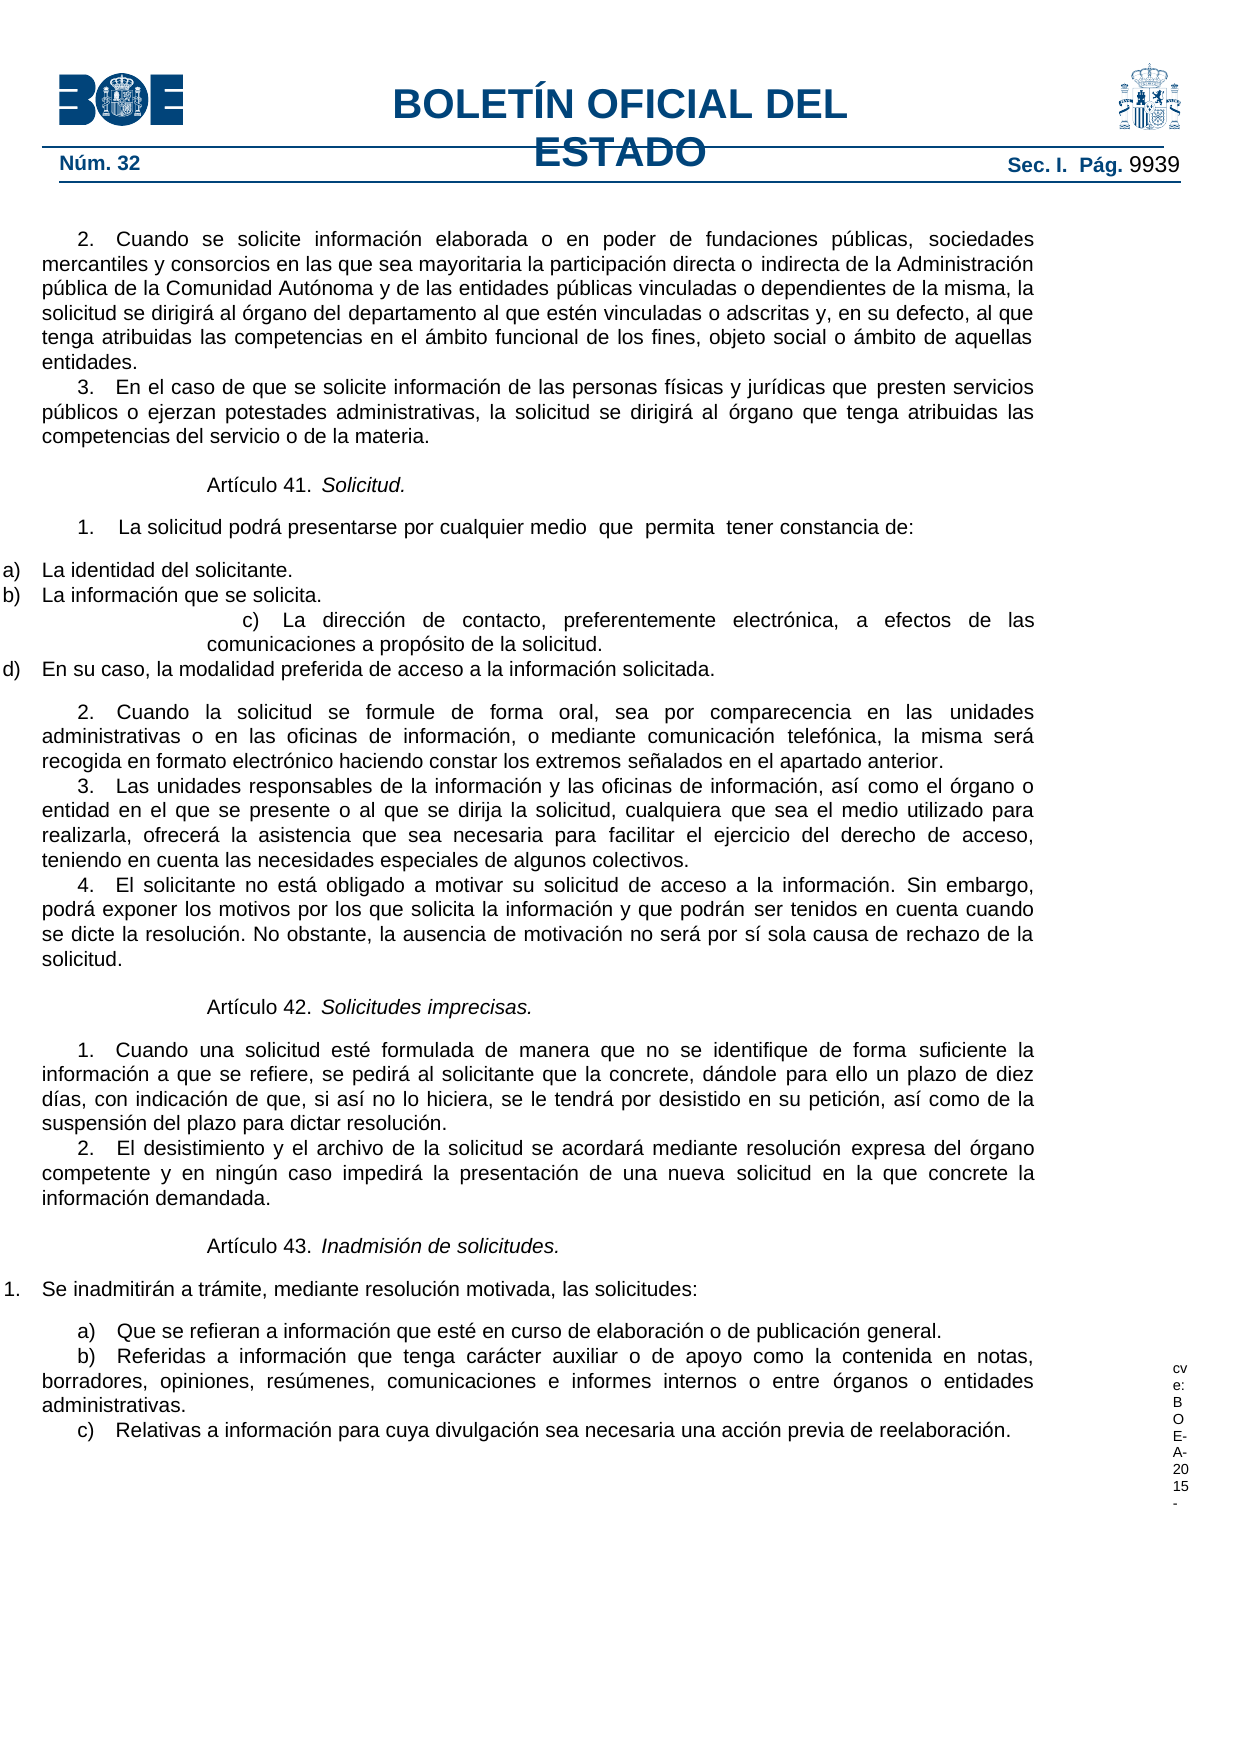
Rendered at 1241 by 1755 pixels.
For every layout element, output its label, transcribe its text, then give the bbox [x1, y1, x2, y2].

text Artículo 42. Solicitudes imprecisas. [207, 995, 1199, 1019]
text Artículo 41. Solicitud. [207, 472, 1199, 496]
list Las unidades responsables de la información y las oficinas de información, así como el órgano o entidad en el que se presente o al que se dirija la solicitud, cualquiera que sea el medio utilizado para realizarla, ofrecerá la asistencia que sea necesaria para facilitar el ejercicio del derecho de acceso, teniendo en cuenta las necesidades especiales de algunos colectivos. [42, 774, 1034, 871]
list En el caso de que se solicite información de las personas físicas y jurídicas que presten servicios públicos o ejerzan potestades administrativas, la solicitud se dirigirá al órgano que tenga atribuidas las competencias del servicio o de la materia. [42, 375, 1034, 448]
list El desistimiento y el archivo de la solicitud se acordará mediante resolución expresa del órgano competente y en ningún caso impedirá la presentación de una nueva solicitud en la que concrete la información demandada. [42, 1136, 1035, 1209]
list cve: BOE-A-2015-1114 [1173, 1360, 1191, 1511]
list Que se refieran a información que esté en curso de elaboración o de publicación general. [42, 1319, 1034, 1343]
list La dirección de contacto, preferentemente electrónica, a efectos de las comunicaciones a propósito de la solicitud. [207, 608, 1035, 656]
list Cuando una solicitud esté formulada de manera que no se identifique de forma suficiente la información a que se refiere, se pedirá al solicitante que la concrete, dándole para ello un plazo de diez días, con indicación de que, si así no lo hiciera, se le tendrá por desistido en su petición, así como de la suspensión del plazo para dictar resolución. [42, 1037, 1034, 1135]
list La información que se solicita. [2, 583, 1199, 607]
list Cuando la solicitud se formule de forma oral, sea por comparecencia en las unidades administrativas o en las oficinas de información, o mediante comunicación telefónica, la misma será recogida en formato electrónico haciendo constar los extremos señalados en el apartado anterior. [42, 700, 1034, 773]
list El solicitante no está obligado a motivar su solicitud de acceso a la información. Sin embargo, podrá exponer los motivos por los que solicita la información y que podrán ser tenidos en cuenta cuando se dicte la resolución. No obstante, la ausencia de motivación no será por sí sola causa de rechazo de la solicitud. [42, 873, 1034, 970]
list Se inadmitirán a trámite, mediante resolución motivada, las solicitudes: [3, 1277, 1199, 1301]
list En su caso, la modalidad preferida de acceso a la información solicitada. [2, 657, 1199, 681]
list Referidas a información que tenga carácter auxiliar o de apoyo como la contenida en notas, borradores, opiniones, resúmenes, comunicaciones e informes internos o entre órganos o entidades administrativas. [42, 1344, 1034, 1417]
list Relativas a información para cuya divulgación sea necesaria una acción previa de reelaboración. [42, 1418, 1034, 1442]
list Cuando se solicite información elaborada o en poder de fundaciones públicas, sociedades mercantiles y consorcios en las que sea mayoritaria la participación directa o indirecta de la Administración pública de la Comunidad Autónoma y de las entidades públicas vinculadas o dependientes de la misma, la solicitud se dirigirá al órgano del departamento al que estén vinculadas o adscritas y, en su defecto, al que tenga atribuidas las competencias en el ámbito funcional de los fines, objeto social o ámbito de aquellas entidades. [42, 227, 1034, 374]
list La solicitud podrá presentarse por cualquier medio que permita tener constancia de: [42, 515, 1035, 539]
text Artículo 43. Inadmisión de solicitudes. [207, 1234, 1199, 1258]
list La identidad del solicitante. [2, 558, 1199, 582]
